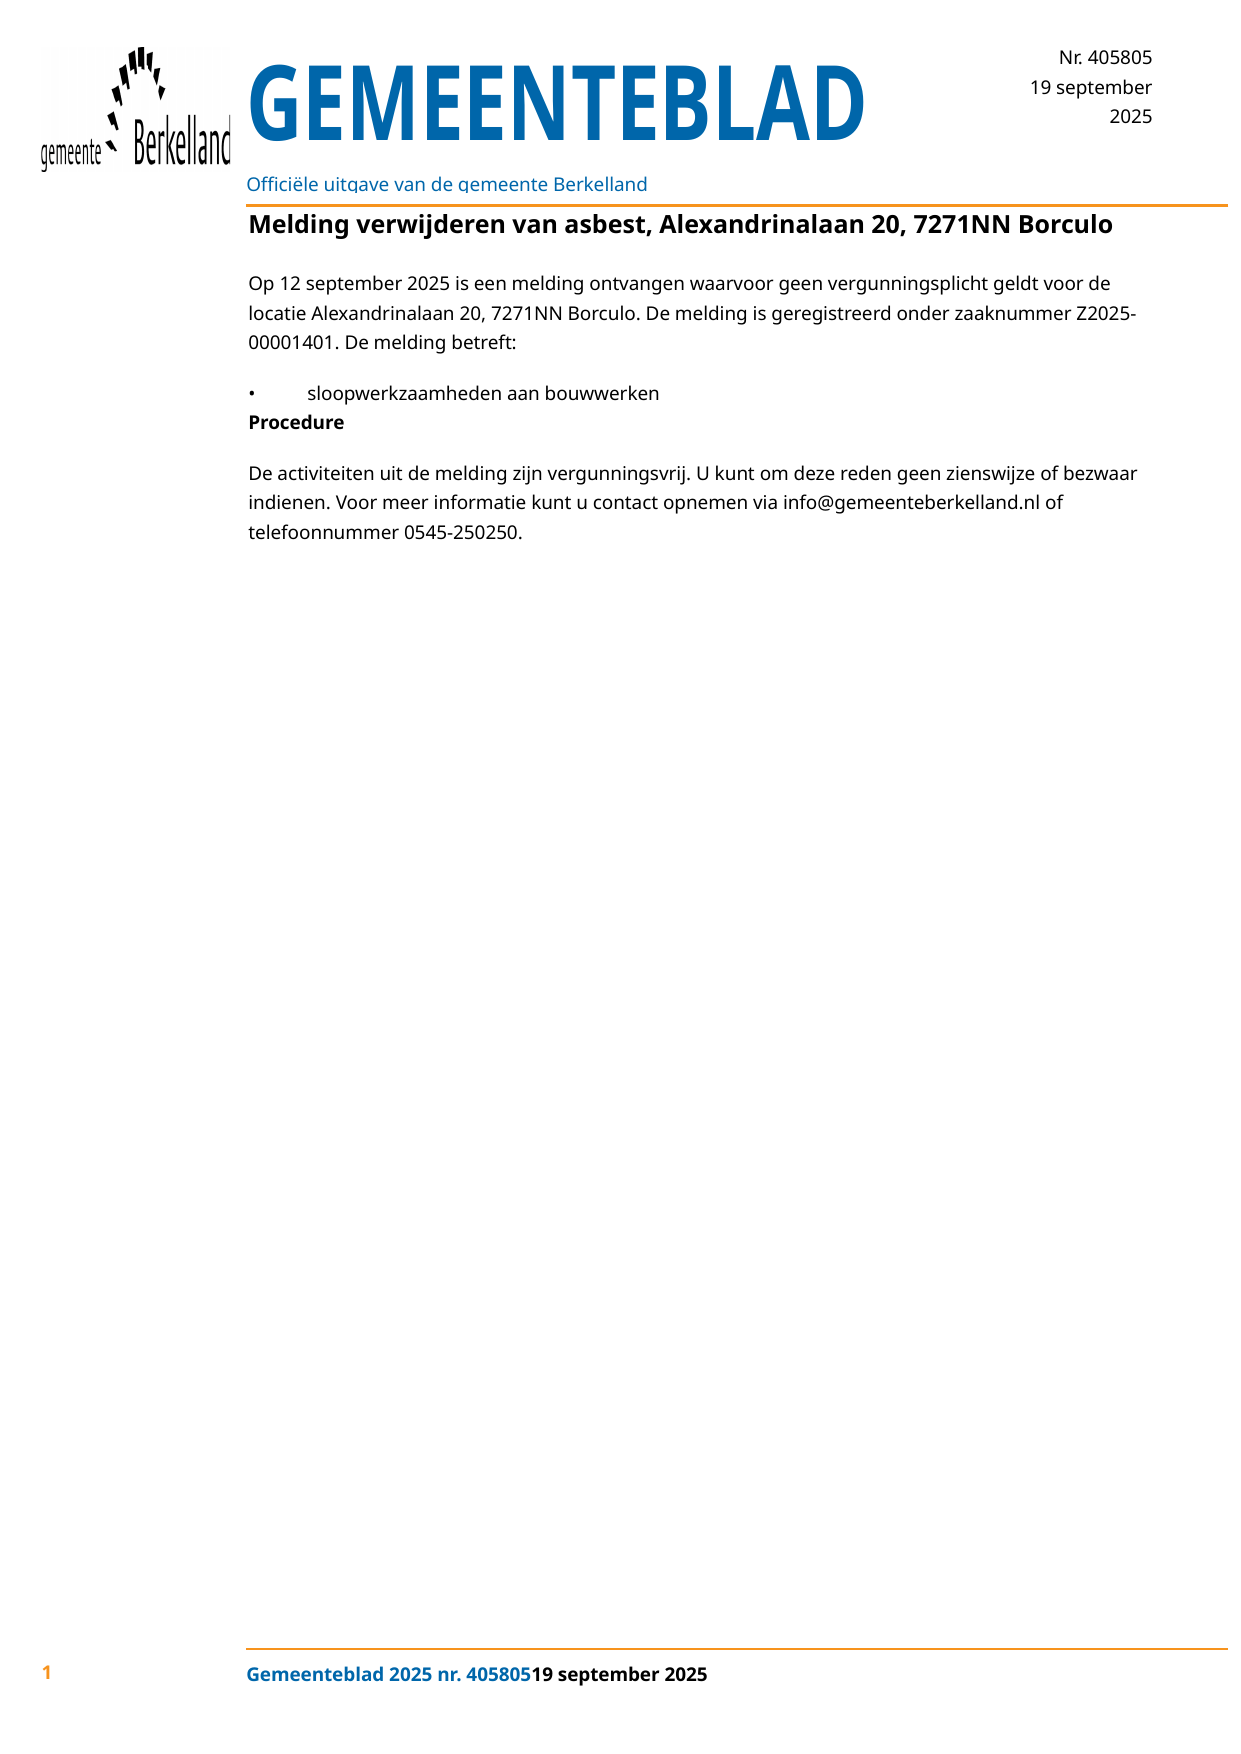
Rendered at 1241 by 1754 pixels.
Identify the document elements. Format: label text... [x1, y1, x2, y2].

list sloopwerkzaamheden aan bouwwerken [248, 380, 1152, 406]
text Melding verwijderen van asbest, Alexandrinalaan 20, 7271NN Borculo [248, 207, 1152, 241]
text De activiteiten uit de melding zijn vergunningsvrij. U kunt om deze reden geen zienswijze of bezwaar indienen. Voor meer informatie kunt u contact opnemen via info@gemeenteberkelland.nl of telefoonnummer 0545-250250. [248, 460, 1152, 545]
picture [41, 47, 231, 172]
text Op 12 september 2025 is een melding ontvangen waarvoor geen vergunningsplicht geldt voor de locatie Alexandrinalaan 20, 7271NN Borculo. De melding is geregistreerd onder zaaknummer Z2025-00001401. De melding betreft: [248, 270, 1152, 355]
text Procedure [248, 409, 1152, 435]
